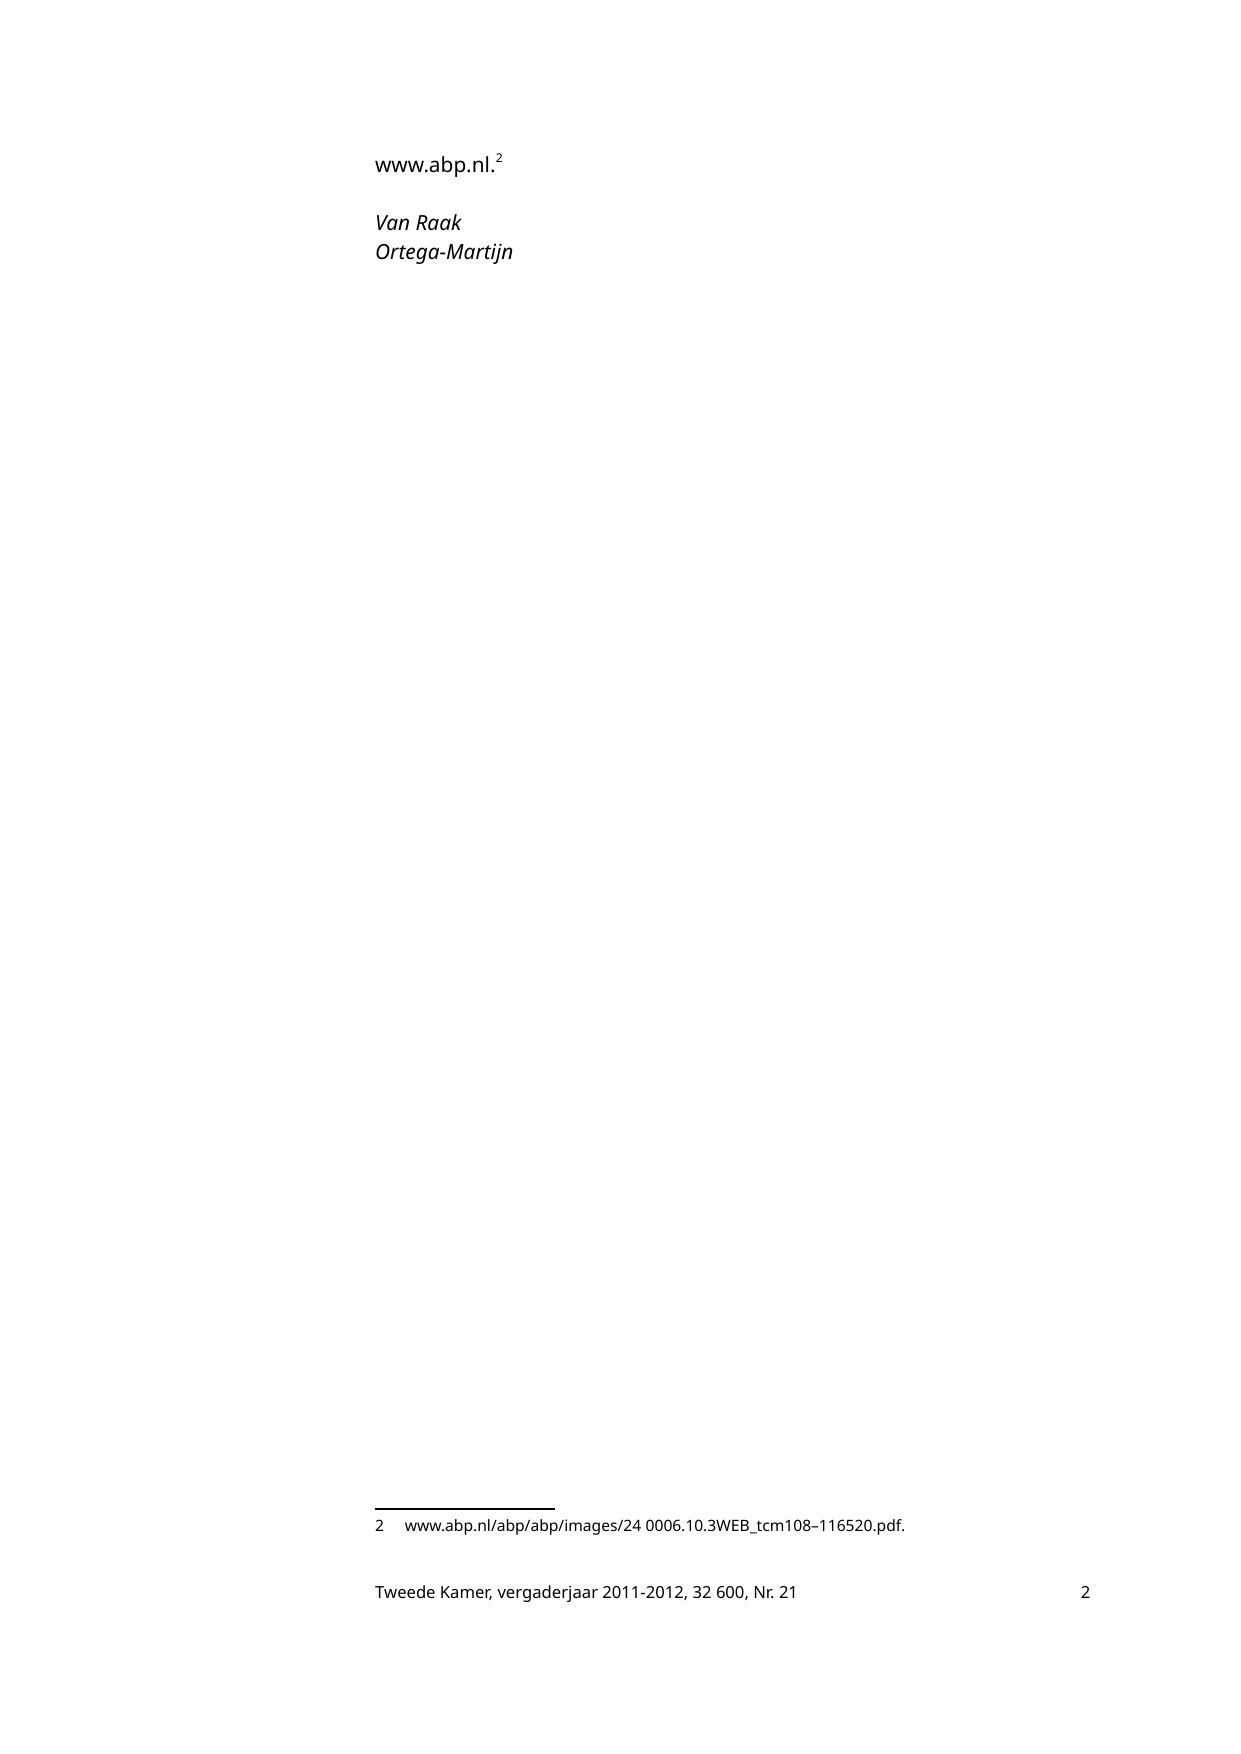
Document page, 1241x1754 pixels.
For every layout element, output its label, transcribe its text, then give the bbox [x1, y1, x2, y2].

text www.abp.nl/abp/abp/images/24 0006.10.3WEB_tcm108–116520.pdf. [375, 1508, 1090, 1536]
text Het bedrag van € 144 108 is twaalf maal het bedrag genoemd in artikel 1, eerste lid, van de Wet rechtspositie ministers en staatssecretarissen, vermeerderd met 8% vakantiegeld en 8,3% eindejaarsuitkering (het huidige bruto slaris van een minister). Het bedrag van € 22 457 is berekend, uitgaande van € 144 108, op basis van de voor de sector Rijk geldende ABP-premies per 1 januari 2011, te vinden op de website www.abp.nl. [375, 150, 1090, 178]
text Ortega-Martijn [375, 237, 1090, 265]
text Van Raak [375, 208, 1090, 237]
